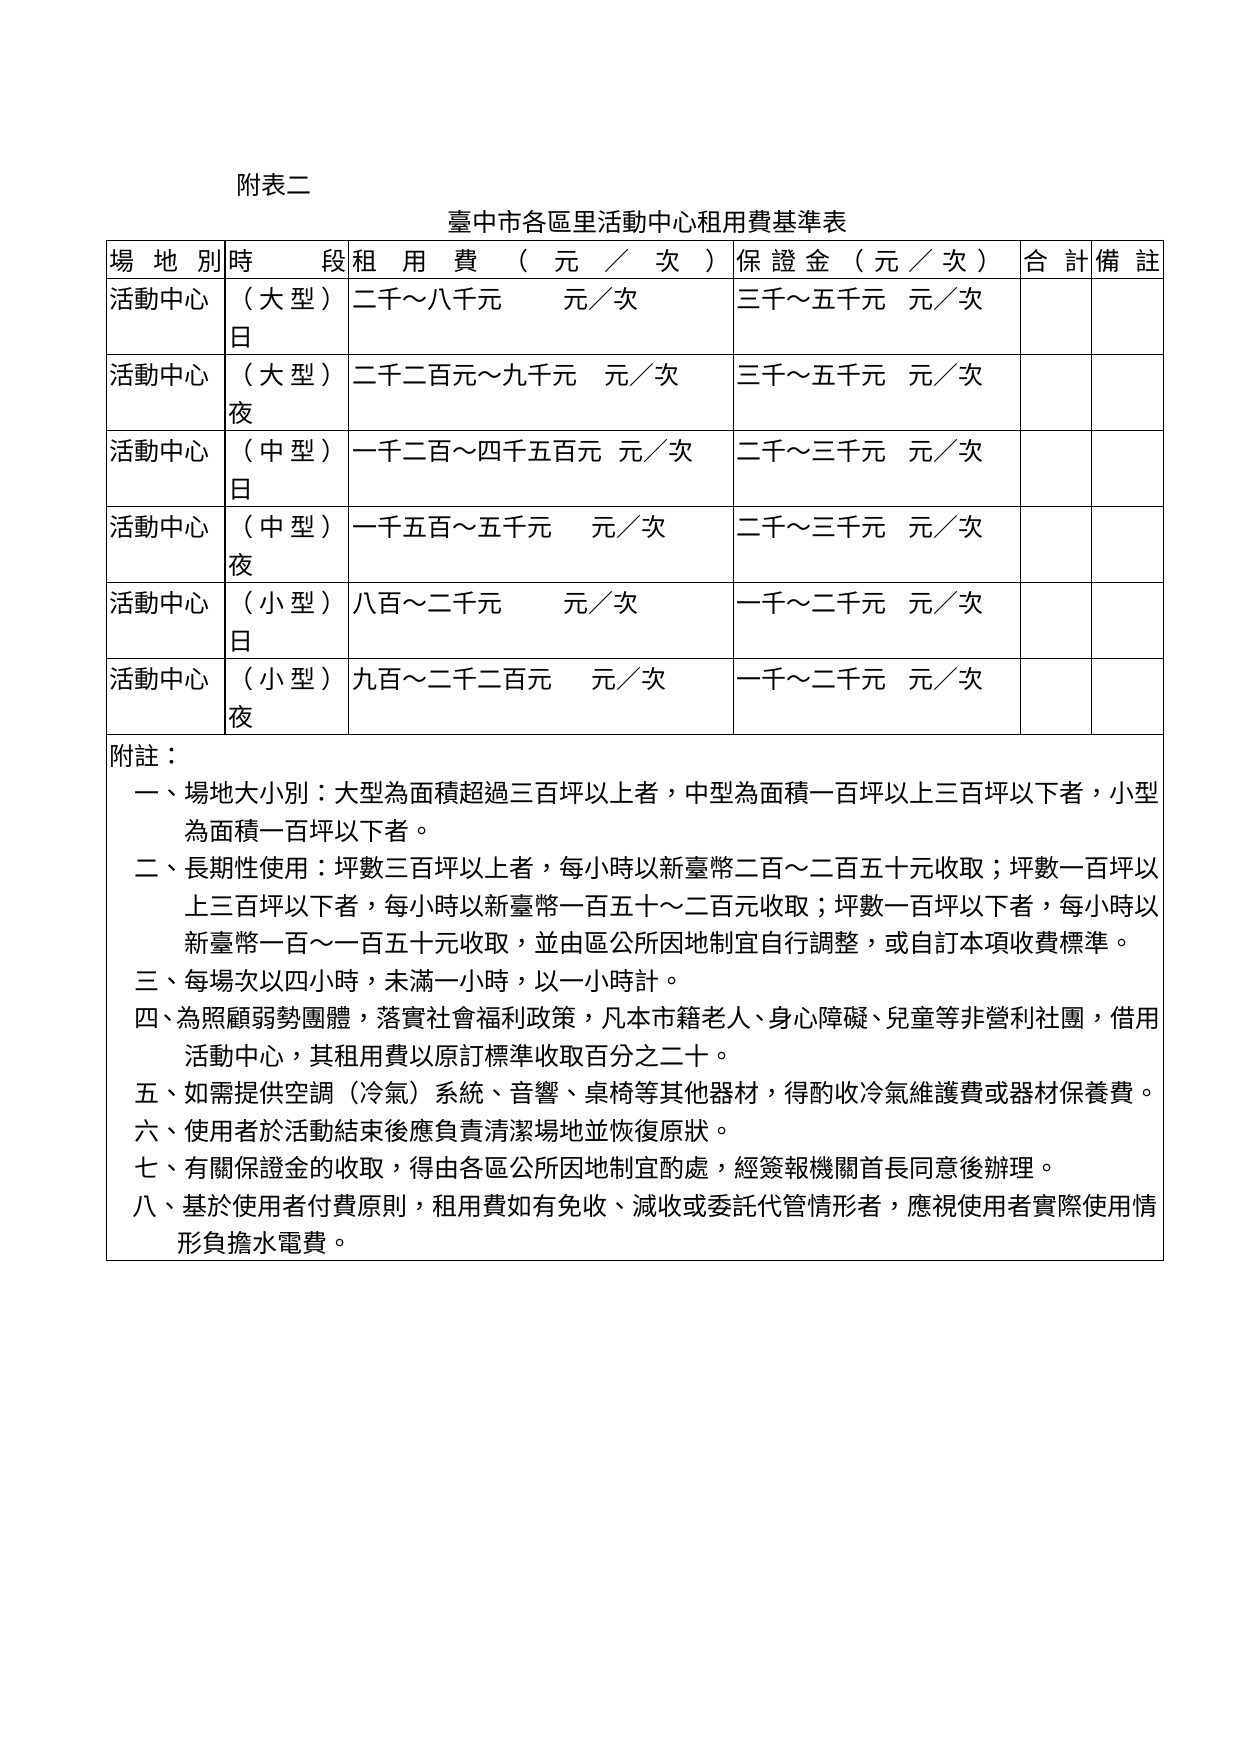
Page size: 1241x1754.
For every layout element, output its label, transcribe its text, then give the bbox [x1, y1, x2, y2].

table_cell 二千～三千元 元／次 [734, 431, 1020, 506]
table_cell [1021, 279, 1091, 354]
table_cell [1092, 659, 1163, 734]
table_header 場地別 [107, 241, 224, 278]
table_header 時段 [226, 241, 348, 278]
table_cell [1021, 507, 1091, 582]
table_cell （大型）夜 [226, 355, 348, 430]
table_cell 一千五百～五千元 元／次 [349, 507, 733, 582]
table_cell （小型）日 [226, 583, 348, 658]
table_cell [1092, 355, 1163, 430]
table_cell 三千～五千元 元／次 [734, 355, 1020, 430]
table_header 合計 [1021, 241, 1091, 278]
table_cell [1092, 583, 1163, 658]
table_cell 二千～八千元 元／次 [349, 279, 733, 354]
table_cell [1092, 279, 1163, 354]
table_cell 活動中心 [107, 431, 224, 506]
table_cell 活動中心 [107, 583, 224, 658]
table_cell 活動中心 [107, 355, 224, 430]
table_cell 八百～二千元 元／次 [349, 583, 733, 658]
table_cell （中型）日 [226, 431, 348, 506]
table_header 租用費（元／次） [349, 241, 733, 278]
table_cell [1021, 583, 1091, 658]
table_cell 一千～二千元 元／次 [734, 659, 1020, 734]
table_cell 附註： 一、場地大小別：大型為面積超過三百坪以上者，中型為面積一百坪以上三百坪以下者，小型為面積一百坪以下者。 二、長期性使用：坪數三百坪以上者，每小時以新臺幣二百～二百五十元收取；坪數一百坪以上三百坪以下者，每小時以新臺幣一百五十～二百元收取；坪數一百坪以下者，每小時以新臺幣一百～一百五十元收取，並由區公所因地制宜自行調整，或自訂本項收費標準。 三、每場次以四小時，未滿一小時，以一小時計。 四、為照顧弱勢團體，落實社會福利政策，凡本市籍老人、身心障礙、兒童等非營利社團，借用活動中心，其租用費以原訂標準收取百分之二十。 五、如需提供空調（冷氣）系統、音響、桌椅等其他器材，得酌收冷氣維護費或器材保養費。 六、使用者於活動結束後應負責清潔場地並恢復原狀。 七、有關保證金的收取，得由各區公所因地制宜酌處，經簽報機關首長同意後辦理。 八、基於使用者付費原則，租用費如有免收、減收或委託代管情形者，應視使用者實際使用情形負擔水電費。 [107, 735, 1163, 1260]
table_cell [1092, 431, 1163, 506]
table_cell 九百～二千二百元 元／次 [349, 659, 733, 734]
table_cell [1021, 659, 1091, 734]
table_cell 活動中心 [107, 659, 224, 734]
text 附表二 [236, 164, 1092, 202]
table_header 備註 [1092, 241, 1163, 278]
table_cell 活動中心 [107, 507, 224, 582]
table_cell 活動中心 [107, 279, 224, 354]
table_cell 一千～二千元 元／次 [734, 583, 1020, 658]
table_cell 三千～五千元 元／次 [734, 279, 1020, 354]
table_cell 二千二百元～九千元 元／次 [349, 355, 733, 430]
text 臺中市各區里活動中心租用費基準表 [177, 202, 1092, 239]
table_cell （中型）夜 [226, 507, 348, 582]
table_cell [1021, 355, 1091, 430]
table_cell 二千～三千元 元／次 [734, 507, 1020, 582]
table_cell （大型）日 [226, 279, 348, 354]
table_cell [1092, 507, 1163, 582]
table_cell （小型）夜 [226, 659, 348, 734]
table_header 保證金（元／次） [734, 241, 1020, 278]
table_cell 一千二百～四千五百元 元／次 [349, 431, 733, 506]
table_cell [1021, 431, 1091, 506]
